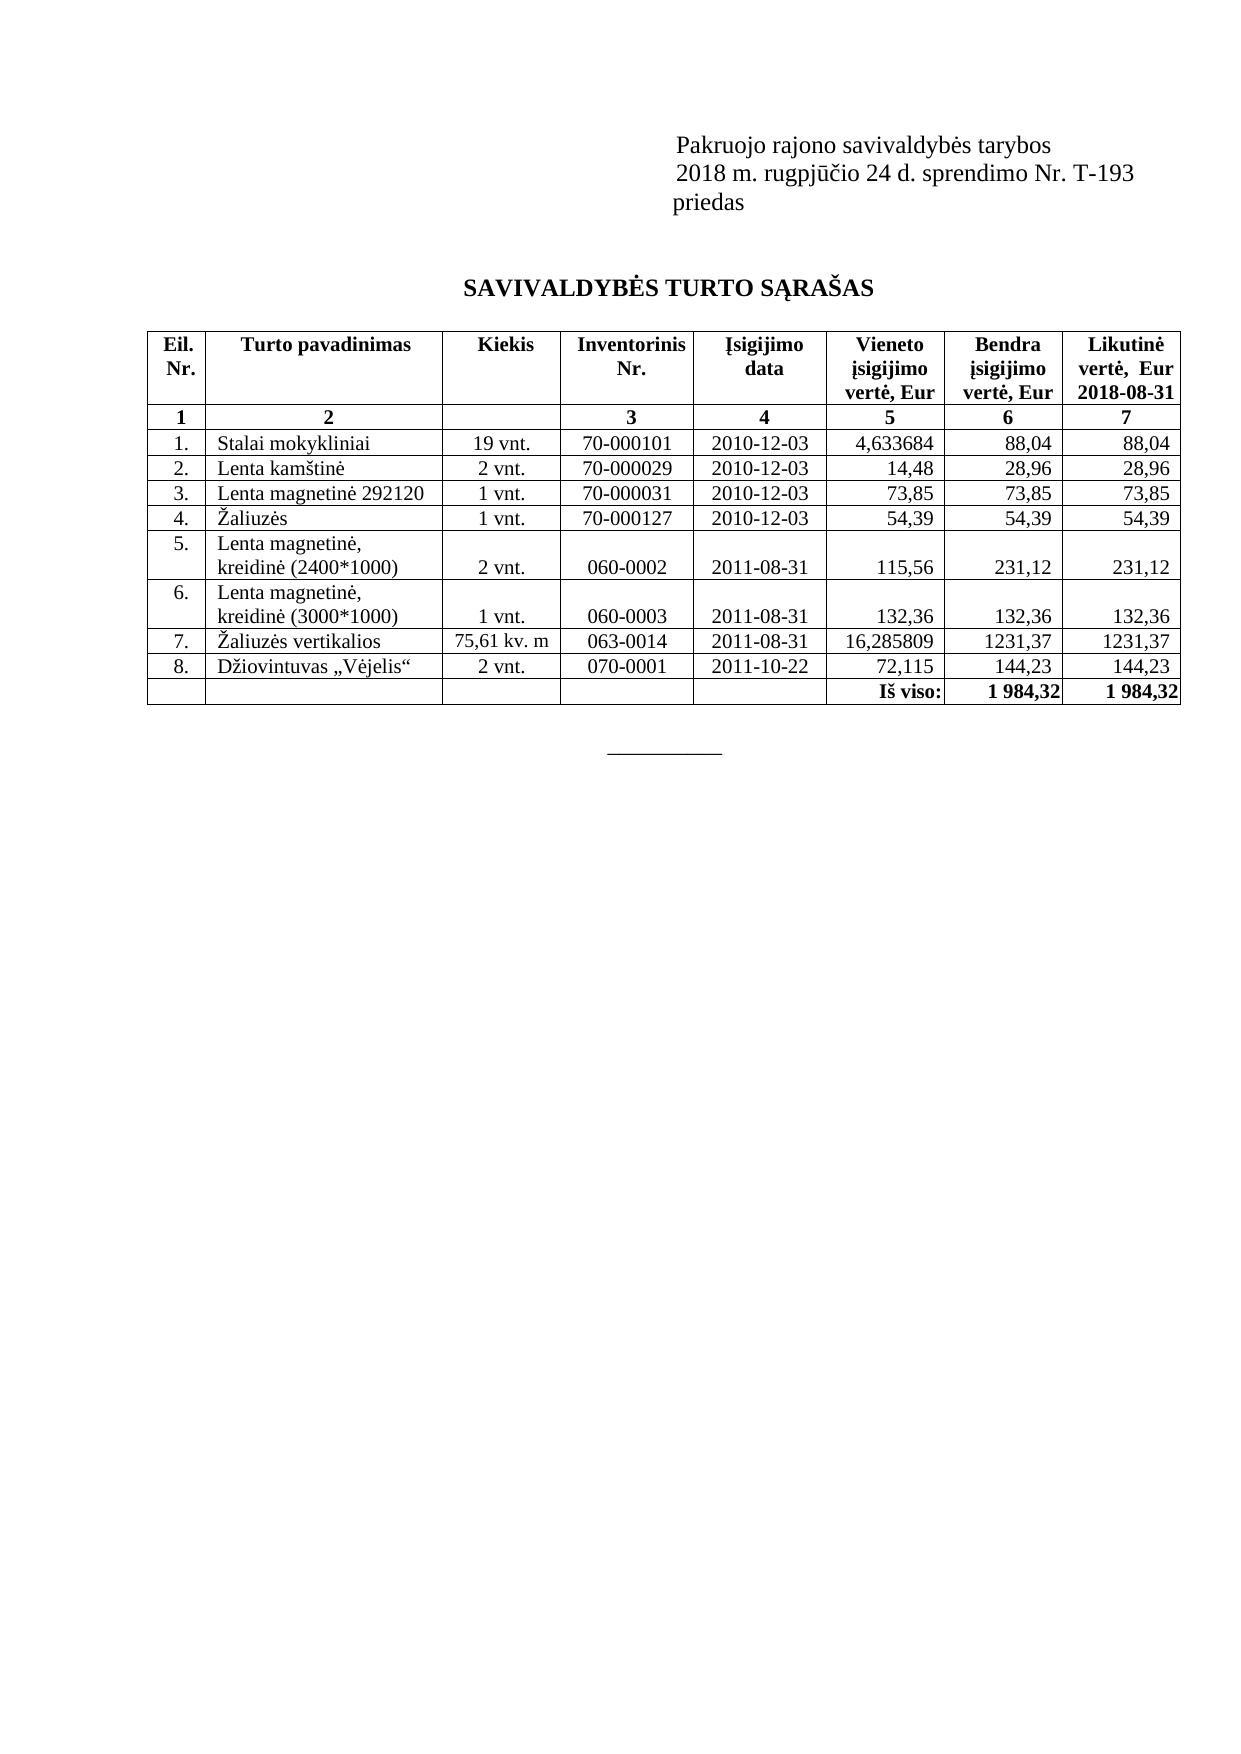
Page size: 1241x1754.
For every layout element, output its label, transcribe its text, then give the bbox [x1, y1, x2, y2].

table_cell 063-0014 [561, 629, 693, 653]
table_cell 1231,37 [1063, 629, 1180, 653]
table_cell [443, 405, 560, 429]
table_cell Lenta magnetinė, kreidinė (2400*1000) [206, 531, 442, 579]
table_cell 2. [148, 456, 205, 479]
text SAVIVALDYBĖS TURTO SĄRAŠAS [148, 273, 1190, 302]
table_cell [148, 679, 205, 703]
table_cell 144,23 [1063, 654, 1180, 678]
table_cell Stalai mokykliniai [206, 430, 442, 454]
table_header Turto pavadinimas [206, 332, 442, 404]
table_cell 3. [148, 481, 205, 505]
table_cell 1. [148, 430, 205, 454]
table_cell 1 vnt. [443, 506, 560, 530]
table_cell 88,04 [1063, 430, 1180, 454]
table_cell 4 [694, 405, 826, 429]
table_cell Lenta magnetinė 292120 [206, 481, 442, 505]
table_header Įsigijimo data [694, 332, 826, 404]
table_cell 144,23 [945, 654, 1062, 678]
table_cell 6 [945, 405, 1062, 429]
table_cell 132,36 [827, 580, 944, 628]
table_cell [561, 679, 693, 703]
table_cell 2011-10-22 [694, 654, 826, 678]
table_cell Lenta magnetinė, kreidinė (3000*1000) [206, 580, 442, 628]
table_header Kiekis [443, 332, 560, 404]
table_cell 6. [148, 580, 205, 628]
table_cell 7. [148, 629, 205, 653]
table_cell 28,96 [1063, 456, 1180, 479]
table_cell 70-000031 [561, 481, 693, 505]
table_cell 70-000127 [561, 506, 693, 530]
table_cell 4,633684 [827, 430, 944, 454]
table_cell 132,36 [1063, 580, 1180, 628]
table_cell 2010-12-03 [694, 456, 826, 479]
table_cell 73,85 [1063, 481, 1180, 505]
table_cell Džiovintuvas „Vėjelis“ [206, 654, 442, 678]
text __________ [148, 731, 1181, 757]
table_cell 070-0001 [561, 654, 693, 678]
table_header Bendra įsigijimo vertė, Eur [945, 332, 1062, 404]
table_header [148, 130, 661, 216]
table_header Vieneto įsigijimo vertė, Eur [827, 332, 944, 404]
table_cell 54,39 [827, 506, 944, 530]
table_cell 115,56 [827, 531, 944, 579]
table_cell [206, 679, 442, 703]
table_cell 2010-12-03 [694, 481, 826, 505]
table_cell 1 984,32 [1063, 679, 1180, 703]
table_cell 060-0002 [561, 531, 693, 579]
table_cell 1 [148, 405, 205, 429]
table_cell 2 vnt. [443, 654, 560, 678]
table_cell 231,12 [1063, 531, 1180, 579]
table_cell 2 vnt. [443, 456, 560, 479]
table_cell 1 vnt. [443, 481, 560, 505]
table_cell 88,04 [945, 430, 1062, 454]
table_cell 1 vnt. [443, 580, 560, 628]
table_cell 2011-08-31 [694, 531, 826, 579]
table_cell 132,36 [945, 580, 1062, 628]
table_cell 73,85 [945, 481, 1062, 505]
table_cell 70-000029 [561, 456, 693, 479]
table_cell 1 984,32 [945, 679, 1062, 703]
table_cell 7 [1063, 405, 1180, 429]
table_cell 231,12 [945, 531, 1062, 579]
table_cell 2011-08-31 [694, 580, 826, 628]
table_cell Žaliuzės vertikalios [206, 629, 442, 653]
table_cell Žaliuzės [206, 506, 442, 530]
table_cell 14,48 [827, 456, 944, 479]
table_cell Lenta kamštinė [206, 456, 442, 479]
table_cell 060-0003 [561, 580, 693, 628]
table_cell 1231,37 [945, 629, 1062, 653]
table_cell 2 [206, 405, 442, 429]
table_cell 70-000101 [561, 430, 693, 454]
table_cell 54,39 [945, 506, 1062, 530]
table_cell 73,85 [827, 481, 944, 505]
table_cell 5. [148, 531, 205, 579]
table_cell [443, 679, 560, 703]
table_cell 5 [827, 405, 944, 429]
table_cell 75,61 kv. m [443, 629, 560, 653]
table_header Pakruojo rajono savivaldybės tarybos 2018 m. rugpjūčio 24 d. sprendimo Nr. T-193 priedas [661, 130, 1208, 216]
table_header Inventorinis Nr. [561, 332, 693, 404]
table_cell 2010-12-03 [694, 430, 826, 454]
table_cell 28,96 [945, 456, 1062, 479]
table_cell 3 [561, 405, 693, 429]
table_cell 2 vnt. [443, 531, 560, 579]
table_header Likutinė vertė, Eur 2018-08-31 [1063, 332, 1180, 404]
table_cell 16,285809 [827, 629, 944, 653]
table_cell [694, 679, 826, 703]
table_cell 19 vnt. [443, 430, 560, 454]
table_cell 2011-08-31 [694, 629, 826, 653]
table_cell Iš viso: [827, 679, 944, 703]
table_cell 2010-12-03 [694, 506, 826, 530]
table_header Eil. Nr. [148, 332, 205, 404]
table_cell 4. [148, 506, 205, 530]
table_cell 54,39 [1063, 506, 1180, 530]
table_cell 72,115 [827, 654, 944, 678]
table_cell 8. [148, 654, 205, 678]
